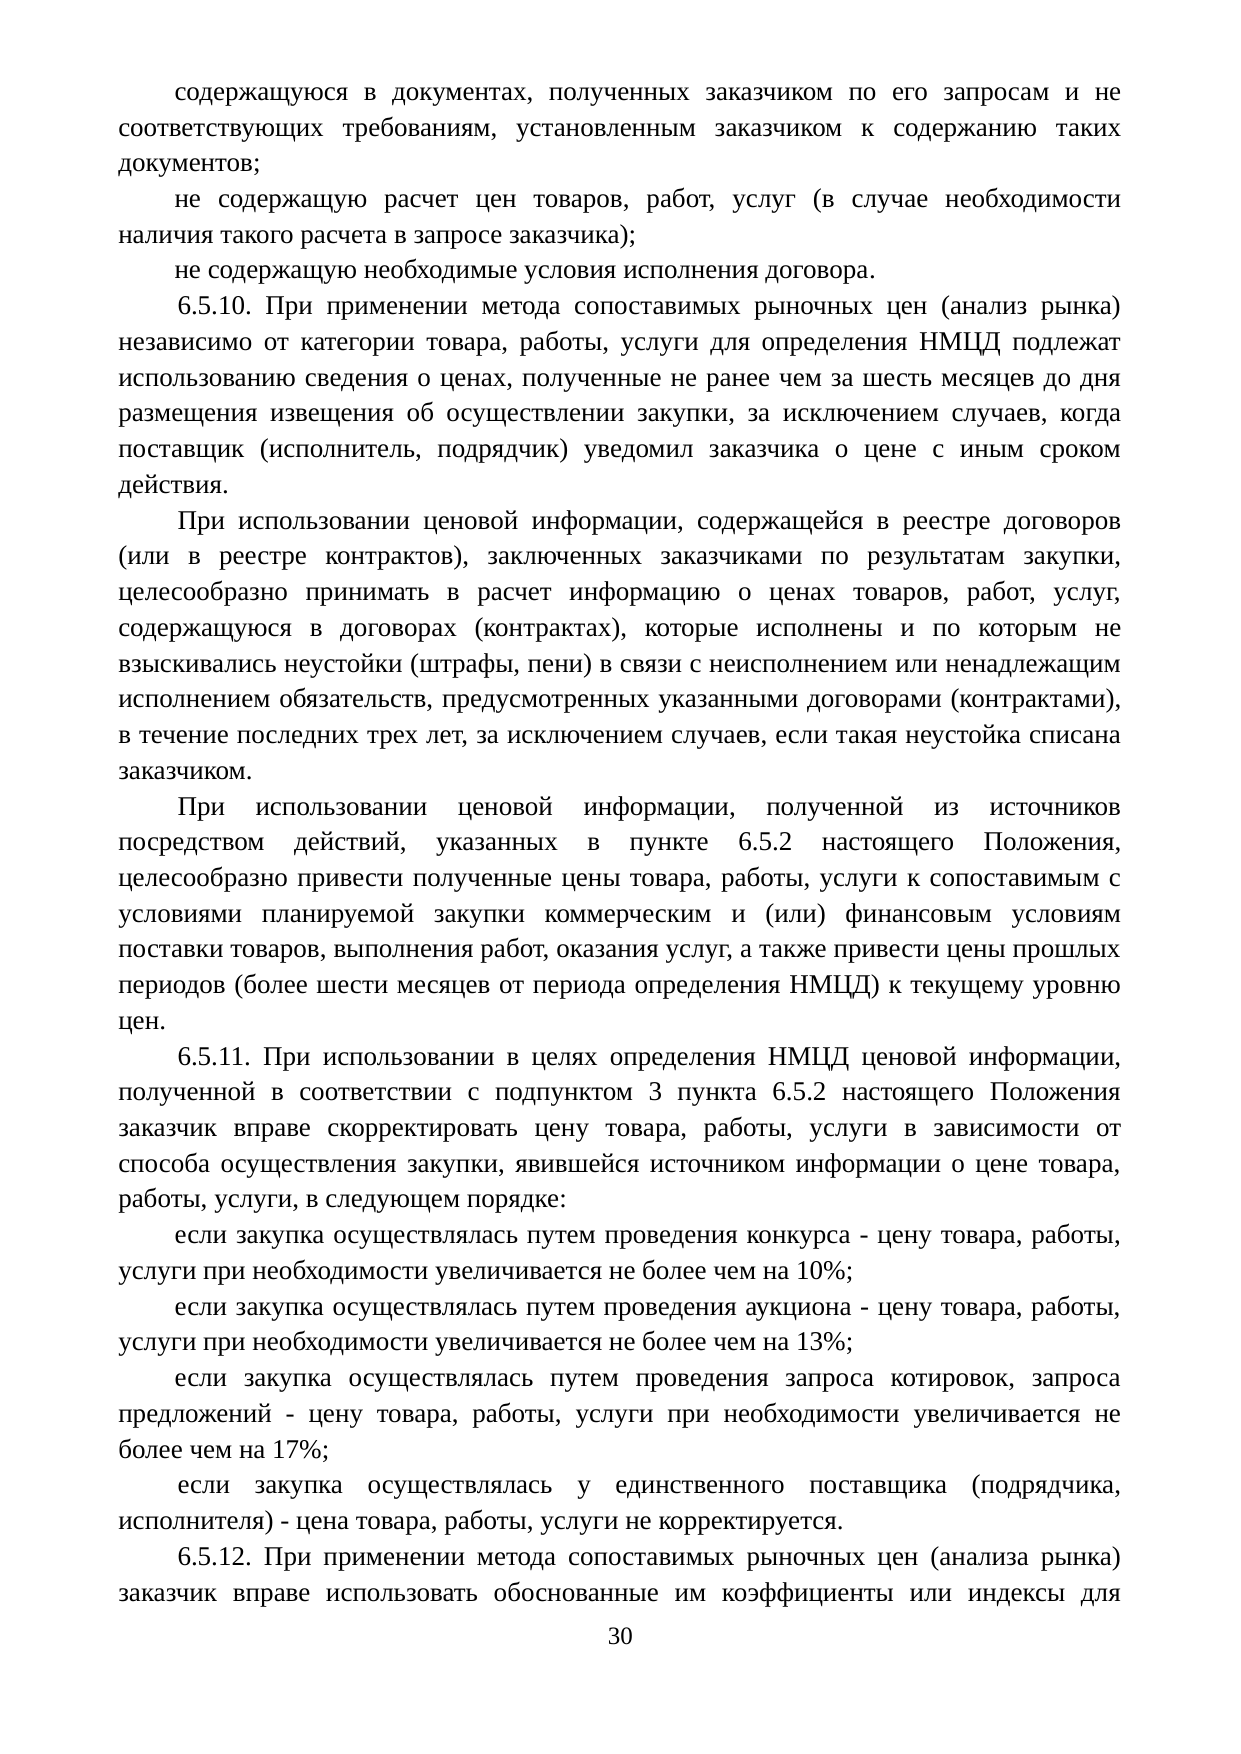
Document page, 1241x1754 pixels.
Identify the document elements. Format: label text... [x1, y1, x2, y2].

text если закупка осуществлялась у единственного поставщика (подрядчика, исполнителя) - цена товара, работы, услуги не корректируется. [118, 1468, 1122, 1535]
text не содержащую расчет цен товаров, работ, услуг (в случае необходимости наличия такого расчета в запросе заказчика); [118, 182, 1122, 249]
text 6.5.11. При использовании в целях определения НМЦД ценовой информации, полученной в соответствии с подпунктом 3 пункта 6.5.2 настоящего Положения заказчик вправе скорректировать цену товара, работы, услуги в зависимости от способа осуществления закупки, явившейся источником информации о цене товара, работы, услуги, в следующем порядке: [118, 1040, 1122, 1214]
text если закупка осуществлялась путем проведения конкурса - цену товара, работы, услуги при необходимости увеличивается не более чем на 10%; [118, 1218, 1122, 1285]
text содержащуюся в документах, полученных заказчиком по его запросам и не соответствующих требованиям, установленным заказчиком к содержанию таких документов; [118, 75, 1122, 178]
text При использовании ценовой информации, полученной из источников посредством действий, указанных в пункте 6.5.2 настоящего Положения, целесообразно привести полученные цены товара, работы, услуги к сопоставимым с условиями планируемой закупки коммерческим и (или) финансовым условиям поставки товаров, выполнения работ, оказания услуг, а также привести цены прошлых периодов (более шести месяцев от периода определения НМЦД) к текущему уровню цен. [118, 789, 1122, 1035]
text 6.5.12. При применении метода сопоставимых рыночных цен (анализа рынка) заказчик вправе использовать обоснованные им коэффициенты или индексы для [118, 1540, 1122, 1607]
text не содержащую необходимые условия исполнения договора. [118, 254, 1122, 285]
text 6.5.10. При применении метода сопоставимых рыночных цен (анализ рынка) независимо от категории товара, работы, услуги для определения НМЦД подлежат использованию сведения о ценах, полученные не ранее чем за шесть месяцев до дня размещения извещения об осуществлении закупки, за исключением случаев, когда поставщик (исполнитель, подрядчик) уведомил заказчика о цене с иным сроком действия. [118, 289, 1122, 499]
text если закупка осуществлялась путем проведения запроса котировок, запроса предложений - цену товара, работы, услуги при необходимости увеличивается не более чем на 17%; [118, 1361, 1122, 1464]
text При использовании ценовой информации, содержащейся в реестре договоров (или в реестре контрактов), заключенных заказчиками по результатам закупки, целесообразно принимать в расчет информацию о ценах товаров, работ, услуг, содержащуюся в договорах (контрактах), которые исполнены и по которым не взыскивались неустойки (штрафы, пени) в связи с неисполнением или ненадлежащим исполнением обязательств, предусмотренных указанными договорами (контрактами), в течение последних трех лет, за исключением случаев, если такая неустойка списана заказчиком. [118, 504, 1122, 785]
text если закупка осуществлялась путем проведения аукциона - цену товара, работы, услуги при необходимости увеличивается не более чем на 13%; [118, 1290, 1122, 1357]
